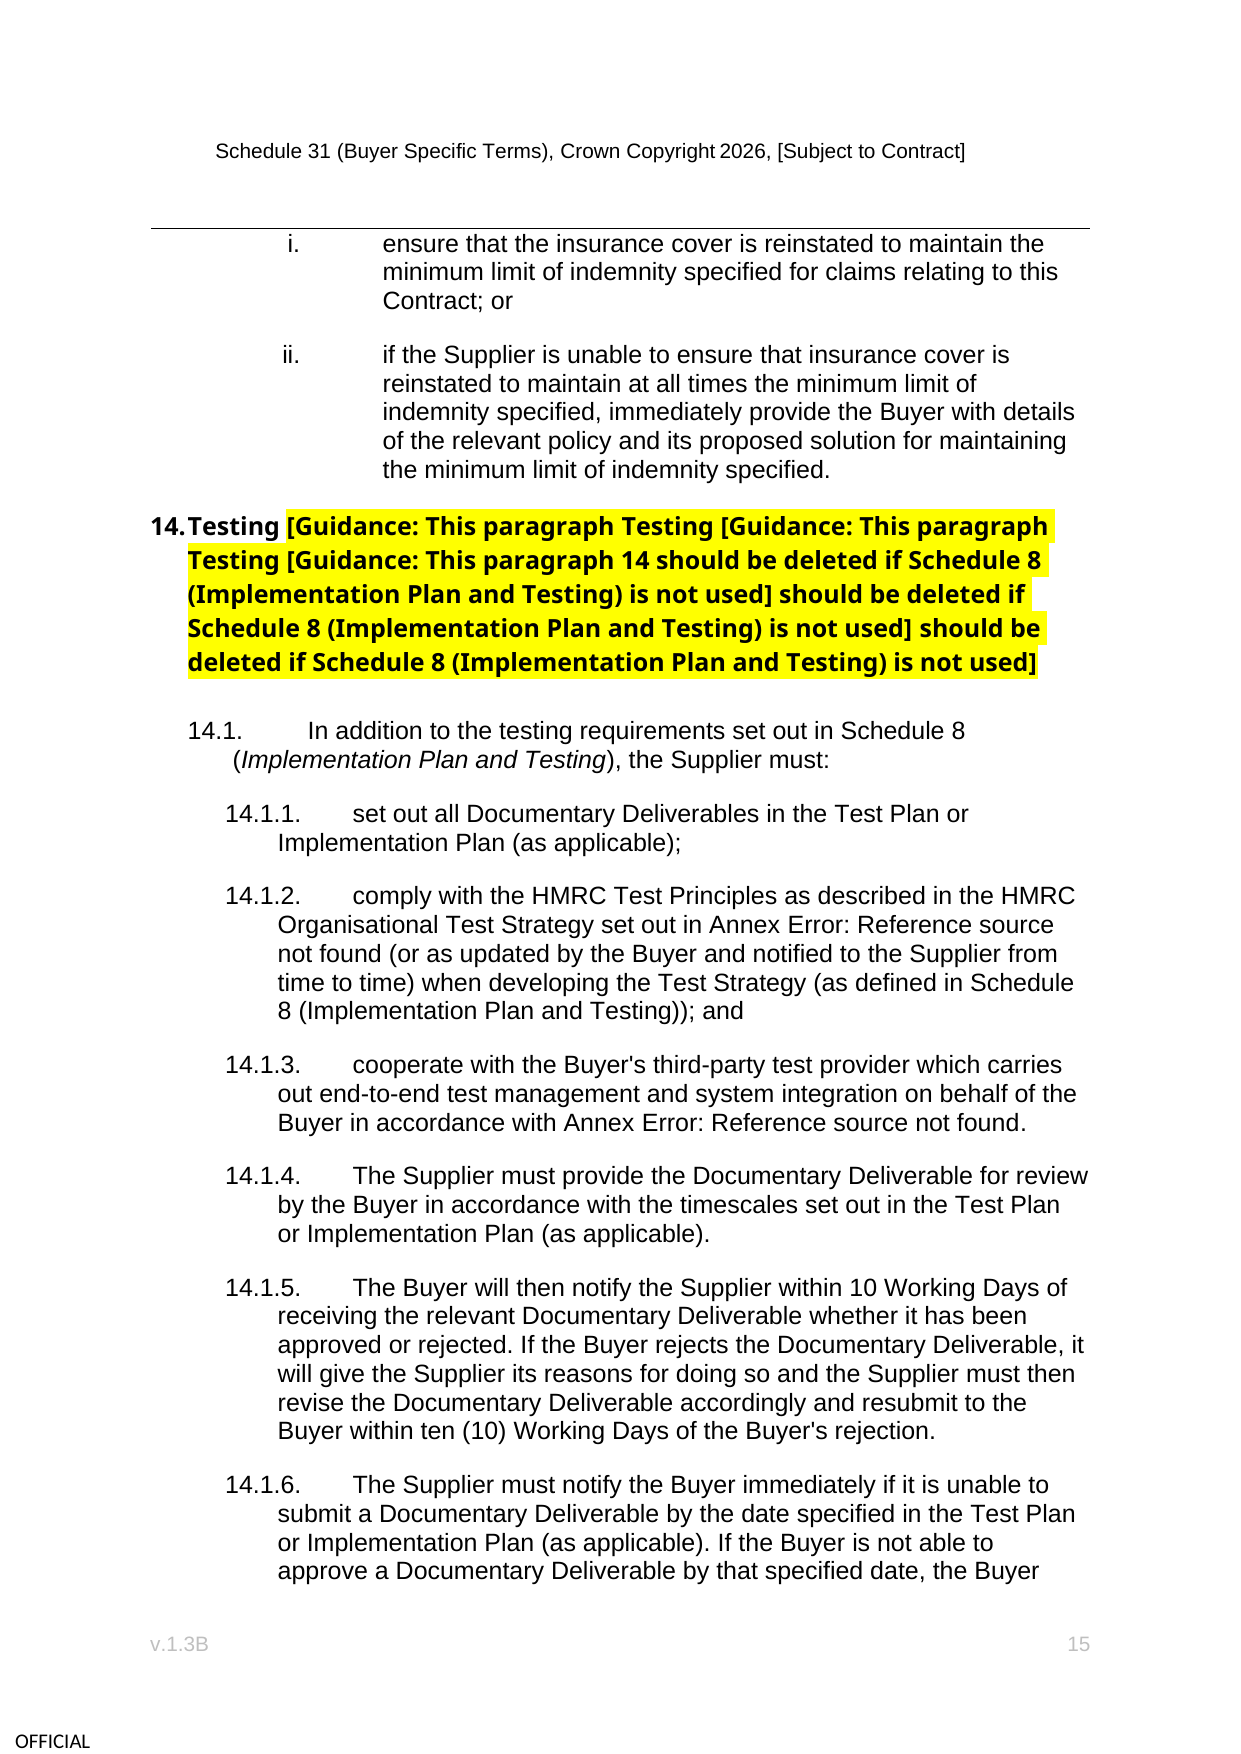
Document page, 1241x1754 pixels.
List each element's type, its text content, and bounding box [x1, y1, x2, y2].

subtitle Testing [Guidance: This paragraph 14 should be deleted if Schedule 8 (Implementation Plan and Testing) is not used] [150, 508, 1090, 679]
subtitle The Buyer will then notify the Supplier within 10 Working Days of receiving the relevant Documentary Deliverable whether it has been approved or rejected. If the Buyer rejects the Documentary Deliverable, it will give the Supplier its reasons for doing so and the Supplier must then revise the Documentary Deliverable accordingly and resubmit to the Buyer within ten (10) Working Days of the Buyer's rejection. [225, 1273, 1090, 1445]
subtitle if the Supplier is unable to ensure that insurance cover is reinstated to maintain at all times the minimum limit of indemnity specified, immediately provide the Buyer with details of the relevant policy and its proposed solution for maintaining the minimum limit of indemnity specified. [300, 340, 1090, 483]
subtitle cooperate with the Buyer's third-party test provider which carries out end-to-end test management and system integration on behalf of the Buyer in accordance with Annex 2. [225, 1050, 1090, 1136]
subtitle The Supplier must provide the Documentary Deliverable for review by the Buyer in accordance with the timescales set out in the Test Plan or Implementation Plan (as applicable). [225, 1161, 1090, 1248]
subtitle ensure that the insurance cover is reinstated to maintain the minimum limit of indemnity specified for claims relating to this Contract; or [300, 228, 1090, 315]
subtitle comply with the HMRC Test Principles as described in the HMRC Organisational Test Strategy set out in Annex 1 (or as updated by the Buyer and notified to the Supplier from time to time) when developing the Test Strategy (as defined in Schedule 8 (Implementation Plan and Testing)); and [225, 881, 1090, 1025]
subtitle In addition to the testing requirements set out in Schedule 8 (Implementation Plan and Testing), the Supplier must: [187, 716, 1090, 774]
subtitle The Supplier must notify the Buyer immediately if it is unable to submit a Documentary Deliverable by the date specified in the Test Plan or Implementation Plan (as applicable). If the Buyer is not able to approve a Documentary Deliverable by that specified date, the Buyer [225, 1470, 1090, 1585]
subtitle set out all Documentary Deliverables in the Test Plan or Implementation Plan (as applicable); [225, 799, 1090, 856]
